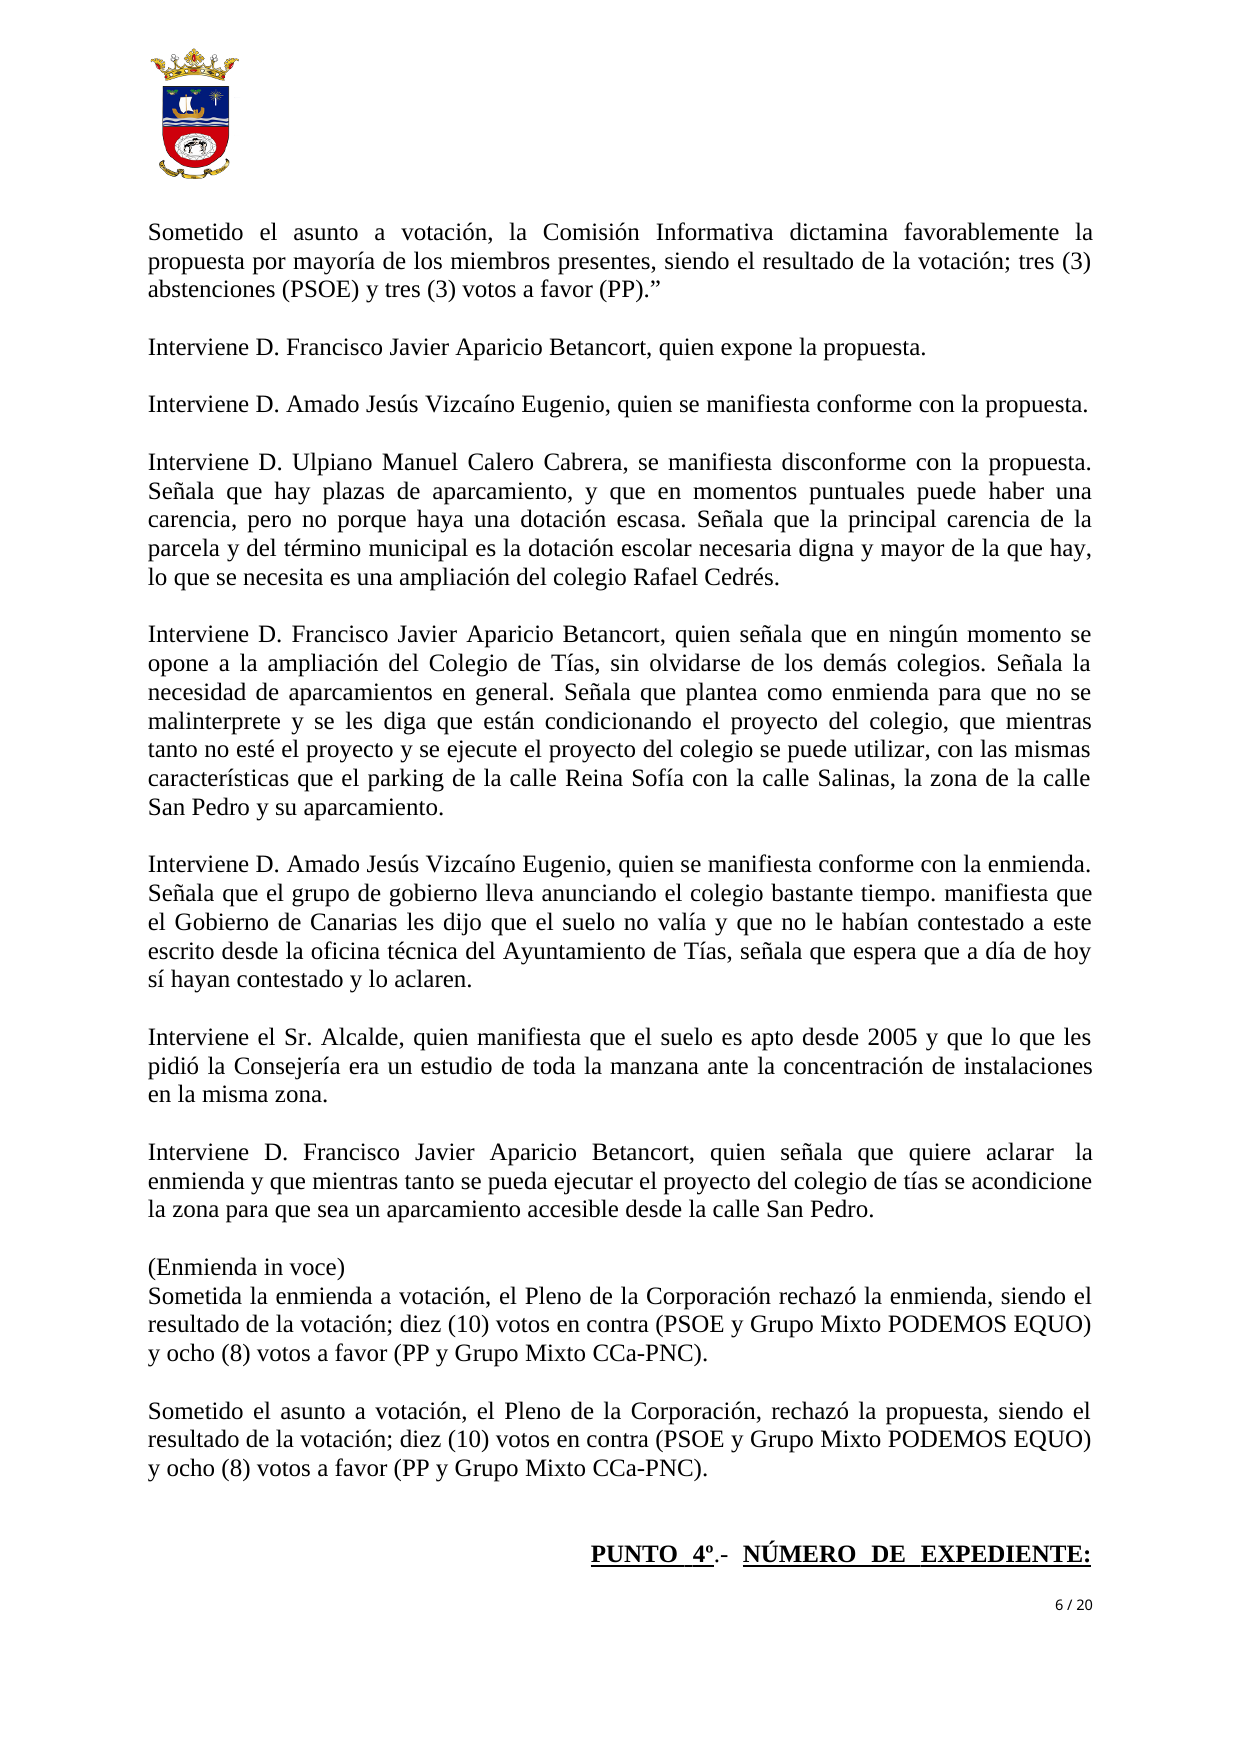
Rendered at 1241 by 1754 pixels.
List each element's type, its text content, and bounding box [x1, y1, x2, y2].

text Sometido el asunto a votación, el Pleno de la Corporación, rechazó la propuesta, siendo el resultado de la votación; diez (10) votos en contra (PSOE y Grupo Mixto PODEMOS EQUO) y ocho (8) votos a favor (PP y Grupo Mixto CCa-PNC). [148, 1396, 1093, 1482]
text Interviene D. Amado Jesús Vizcaíno Eugenio, quien se manifiesta conforme con la propuesta. [148, 389, 1117, 418]
text Interviene el Sr. Alcalde, quien manifiesta que el suelo es apto desde 2005 y que lo que les pidió la Consejería era un estudio de toda la manzana ante la concentración de instalaciones en la misma zona. [148, 1022, 1093, 1108]
text 6 / 20 [135, 1595, 1093, 1615]
text Interviene D. Francisco Javier Aparicio Betancort, quien expone la propuesta. [148, 332, 1117, 361]
text Sometido el asunto a votación, la Comisión Informativa dictamina favorablemente la propuesta por mayoría de los miembros presentes, siendo el resultado de la votación; tres (3) abstenciones (PSOE) y tres (3) votos a favor (PP).” [148, 217, 1093, 303]
text Interviene D. Francisco Javier Aparicio Betancort, quien señala que en ningún momento se opone a la ampliación del Colegio de Tías, sin olvidarse de los demás colegios. Señala la necesidad de aparcamientos en general. Señala que plantea como enmienda para que no se malinterprete y se les diga que están condicionando el proyecto del colegio, que mientras tanto no esté el proyecto y se ejecute el proyecto del colegio se puede utilizar, con las mismas características que el parking de la calle Reina Sofía con la calle Salinas, la zona de la calle San Pedro y su aparcamiento. [148, 619, 1093, 821]
text Interviene D. Francisco Javier Aparicio Betancort, quien señala que quiere aclarar la enmienda y que mientras tanto se pueda ejecutar el proyecto del colegio de tías se acondicione la zona para que sea un aparcamiento accesible desde la calle San Pedro. [148, 1137, 1093, 1223]
text (Enmienda in voce) [148, 1252, 1117, 1281]
text Interviene D. Amado Jesús Vizcaíno Eugenio, quien se manifiesta conforme con la enmienda. Señala que el grupo de gobierno lleva anunciando el colegio bastante tiempo. manifiesta que el Gobierno de Canarias les dijo que el suelo no valía y que no le habían contestado a este escrito desde la oficina técnica del Ayuntamiento de Tías, señala que espera que a día de hoy sí hayan contestado y lo aclaren. [148, 849, 1093, 993]
subtitle PUNTO 4º.- NÚMERO DE EXPEDIENTE: [591, 1539, 1117, 1568]
text Sometida la enmienda a votación, el Pleno de la Corporación rechazó la enmienda, siendo el resultado de la votación; diez (10) votos en contra (PSOE y Grupo Mixto PODEMOS EQUO) y ocho (8) votos a favor (PP y Grupo Mixto CCa-PNC). [148, 1281, 1093, 1367]
text Interviene D. Ulpiano Manuel Calero Cabrera, se manifiesta disconforme con la propuesta. Señala que hay plazas de aparcamiento, y que en momentos puntuales puede haber una carencia, pero no porque haya una dotación escasa. Señala que la principal carencia de la parcela y del término municipal es la dotación escolar necesaria digna y mayor de la que hay, lo que se necesita es una ampliación del colegio Rafael Cedrés. [148, 447, 1093, 591]
